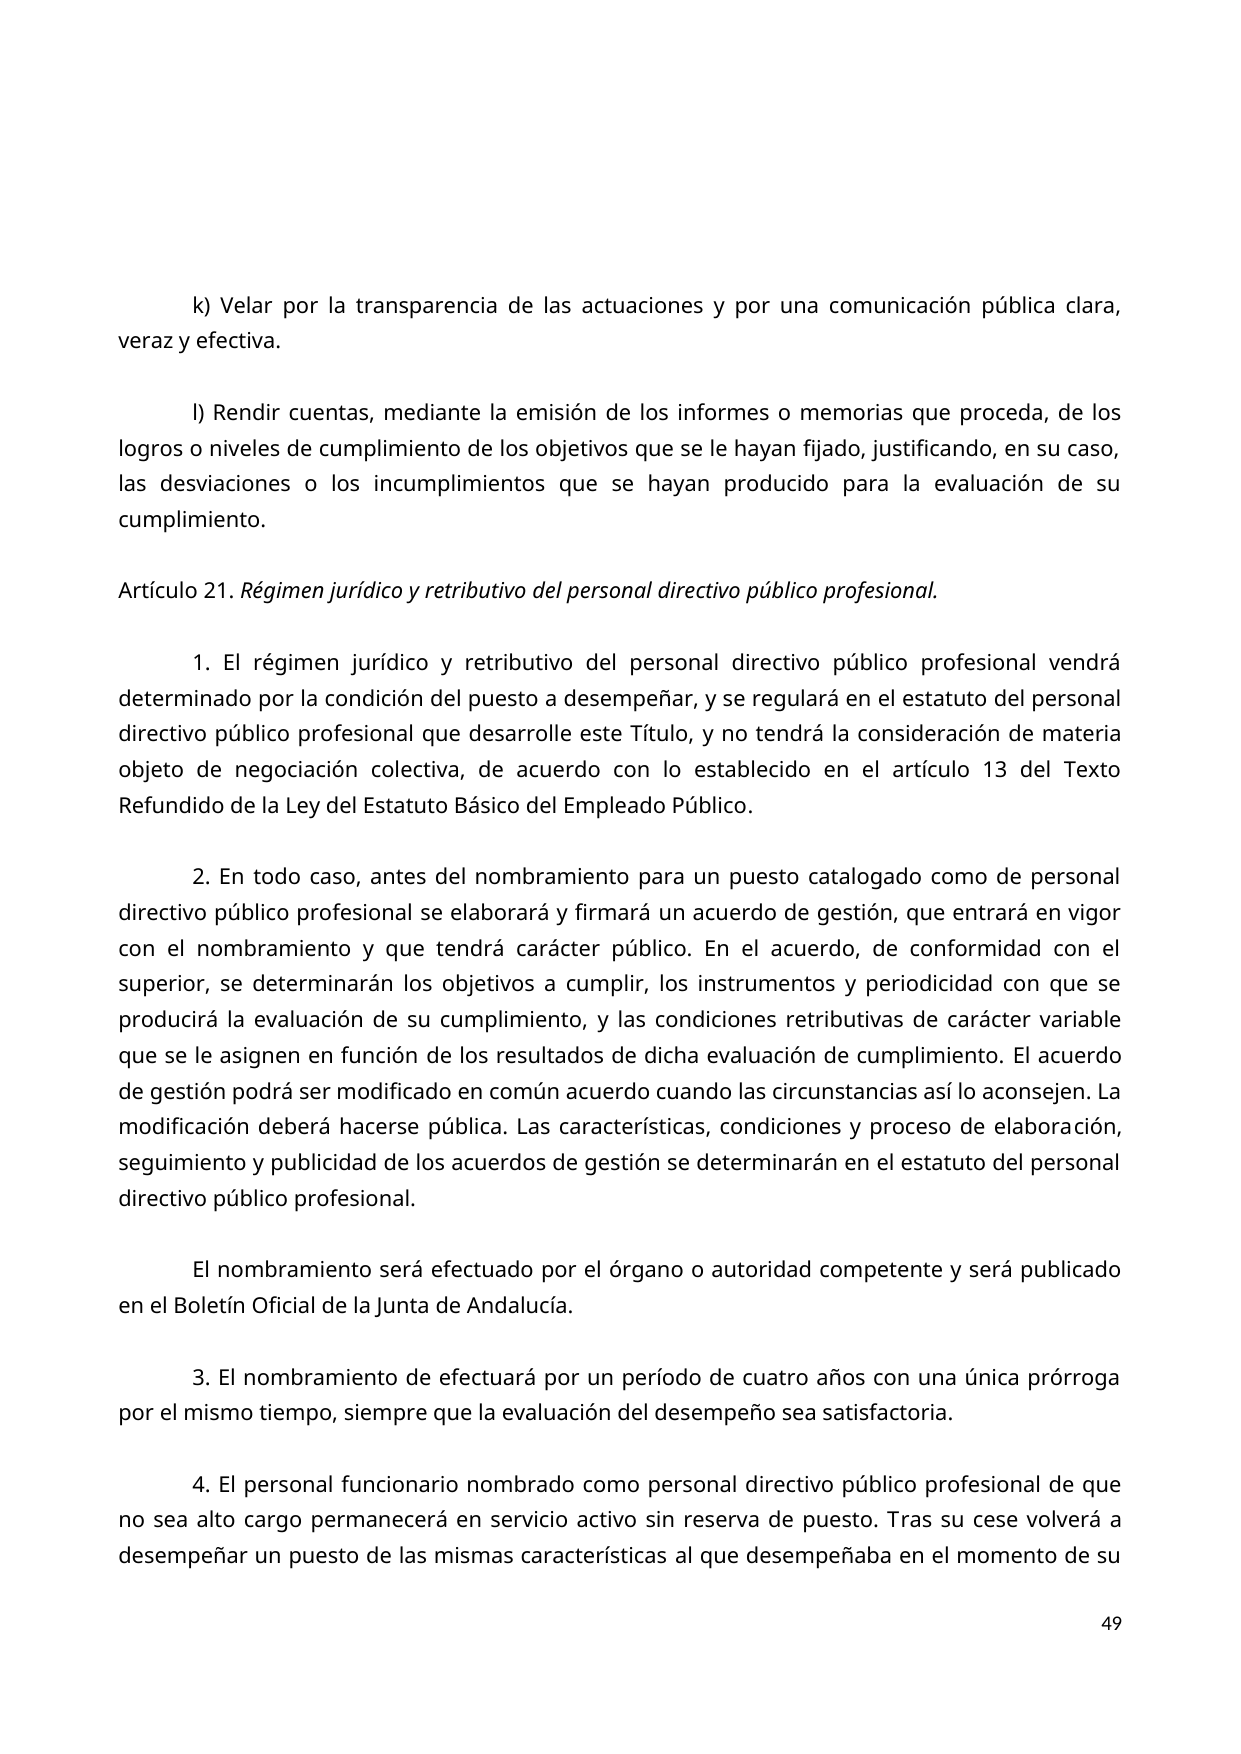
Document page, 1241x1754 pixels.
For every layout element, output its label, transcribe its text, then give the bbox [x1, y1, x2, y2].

text k) Velar por la transparencia de las actuaciones y por una comunicación pública clara, veraz y efectiva. [118, 289, 1122, 355]
text 1. El régimen jurídico y retributivo del personal directivo público profesional vendrá determinado por la condición del puesto a desempeñar, y se regulará en el estatuto del personal directivo público profesional que desarrolle este Título, y no tendrá la consideración de materia objeto de negociación colectiva, de acuerdo con lo establecido en el artículo 13 del Texto Refundido de la Ley del Estatuto Básico del Empleado Público. [118, 647, 1122, 819]
text Artículo 21. Régimen jurídico y retributivo del personal directivo público profesional. [118, 575, 1122, 605]
text 3. El nombramiento de efectuará por un período de cuatro años con una única prórroga por el mismo tiempo, siempre que la evaluación del desempeño sea satisfactoria. [118, 1361, 1122, 1427]
text 2. En todo caso, antes del nombramiento para un puesto catalogado como de personal directivo público profesional se elaborará y firmará un acuerdo de gestión, que entrará en vigor con el nombramiento y que tendrá carácter público. En el acuerdo, de conformidad con el superior, se determinarán los objetivos a cumplir, los instrumentos y periodicidad con que se producirá la evaluación de su cumplimiento, y las condiciones retributivas de carácter variable que se le asignen en función de los resultados de dicha evaluación de cumplimiento. El acuerdo de gestión podrá ser modificado en común acuerdo cuando las circunstancias así lo aconsejen. La modificación deberá hacerse pública. Las características, condiciones y proceso de elaboración, seguimiento y publicidad de los acuerdos de gestión se determinarán en el estatuto del personal directivo público profesional. [118, 861, 1122, 1213]
text l) Rendir cuentas, mediante la emisión de los informes o memorias que proceda, de los logros o niveles de cumplimiento de los objetivos que se le hayan fijado, justificando, en su caso, las desviaciones o los incumplimientos que se hayan producido para la evaluación de su cumplimiento. [118, 397, 1122, 534]
text 4. El personal funcionario nombrado como personal directivo público profesional de que no sea alto cargo permanecerá en servicio activo sin reserva de puesto. Tras su cese volverá a desempeñar un puesto de las mismas características al que desempeñaba en el momento de su [118, 1469, 1122, 1570]
text El nombramiento será efectuado por el órgano o autoridad competente y será publicado en el Boletín Oficial de la Junta de Andalucía. [118, 1254, 1122, 1320]
